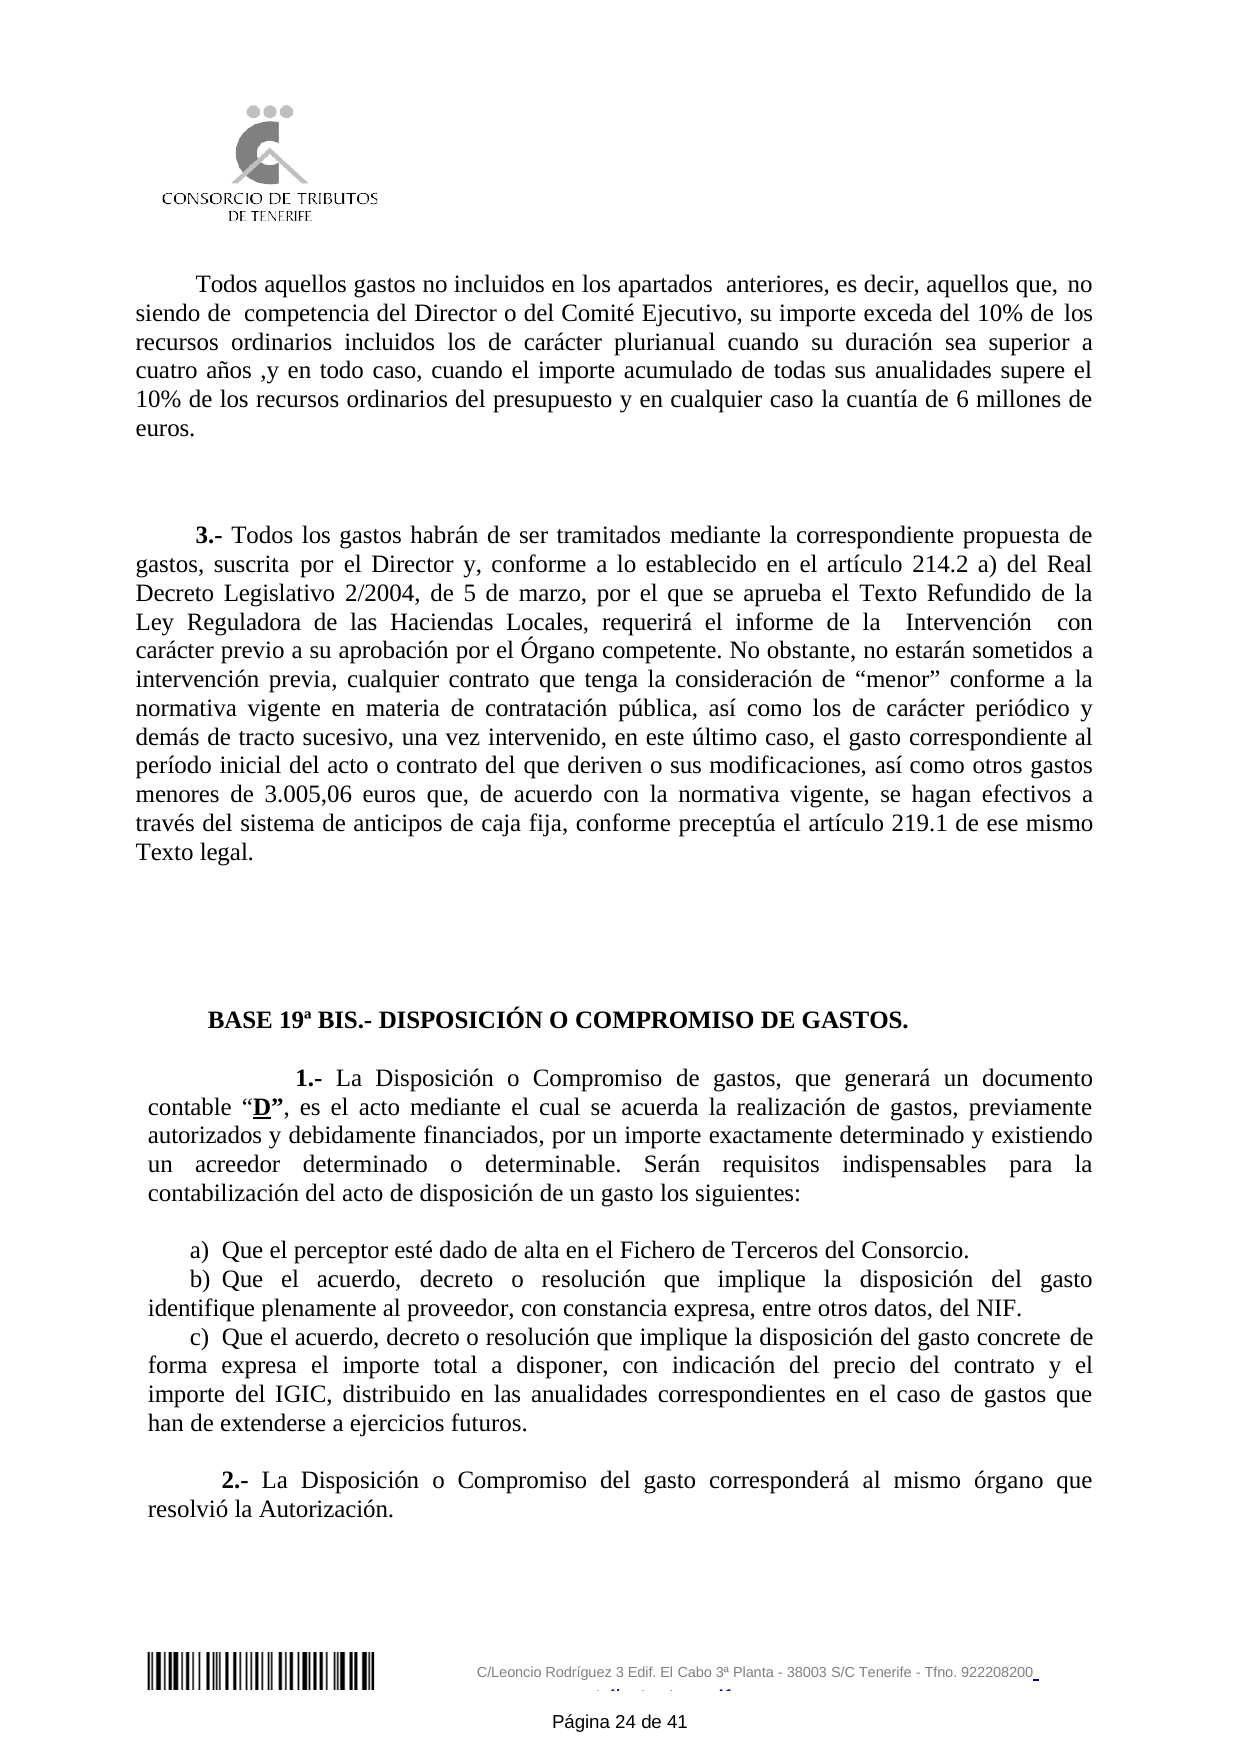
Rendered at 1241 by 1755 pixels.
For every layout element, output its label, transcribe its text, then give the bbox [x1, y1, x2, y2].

subtitle BASE 19ª BIS.- DISPOSICIÓN O COMPROMISO DE GASTOS. [208, 1005, 1105, 1034]
list Que el acuerdo, decreto o resolución que implique la disposición del gasto identifique plenamente al proveedor, con constancia expresa, entre otros datos, del NIF. [135, 1264, 1093, 1322]
list Que el perceptor esté dado de alta en el Fichero de Terceros del Consorcio. [135, 1235, 1105, 1264]
text 1.- La Disposición o Compromiso de gastos, que generará un documento contable “D”, es el acto mediante el cual se acuerda la realización de gastos, previamente autorizados y debidamente financiados, por un importe exactamente determinado y existiendo un acreedor determinado o determinable. Serán requisitos indispensables para la contabilización del acto de disposición de un gasto los siguientes: [148, 1063, 1093, 1207]
text 3.- Todos los gastos habrán de ser tramitados mediante la correspondiente propuesta de gastos, suscrita por el Director y, conforme a lo establecido en el artículo 214.2 a) del Real Decreto Legislativo 2/2004, de 5 de marzo, por el que se aprueba el Texto Refundido de la Ley Reguladora de las Haciendas Locales, requerirá el informe de la Intervención con carácter previo a su aprobación por el Órgano competente. No obstante, no estarán sometidos a intervención previa, cualquier contrato que tenga la consideración de “menor” conforme a la normativa vigente en materia de contratación pública, así como los de carácter periódico y demás de tracto sucesivo, una vez intervenido, en este último caso, el gasto correspondiente al período inicial del acto o contrato del que deriven o sus modificaciones, así como otros gastos menores de 3.005,06 euros que, de acuerdo con la normativa vigente, se hagan efectivos a través del sistema de anticipos de caja fija, conforme preceptúa el artículo 219.1 de ese mismo Texto legal. [135, 520, 1093, 865]
list Que el acuerdo, decreto o resolución que implique la disposición del gasto concrete de forma expresa el importe total a disponer, con indicación del precio del contrato y el importe del IGIC, distribuido en las anualidades correspondientes en el caso de gastos que han de extenderse a ejercicios futuros. [135, 1322, 1093, 1437]
text Todos aquellos gastos no incluidos en los apartados anteriores, es decir, aquellos que, no siendo de competencia del Director o del Comité Ejecutivo, su importe exceda del 10% de los recursos ordinarios incluidos los de carácter plurianual cuando su duración sea superior a cuatro años ,y en todo caso, cuando el importe acumulado de todas sus anualidades supere el 10% de los recursos ordinarios del presupuesto y en cualquier caso la cuantía de 6 millones de euros. [135, 269, 1093, 442]
text 2.- La Disposición o Compromiso del gasto corresponderá al mismo órgano que resolvió la Autorización. [148, 1465, 1093, 1523]
